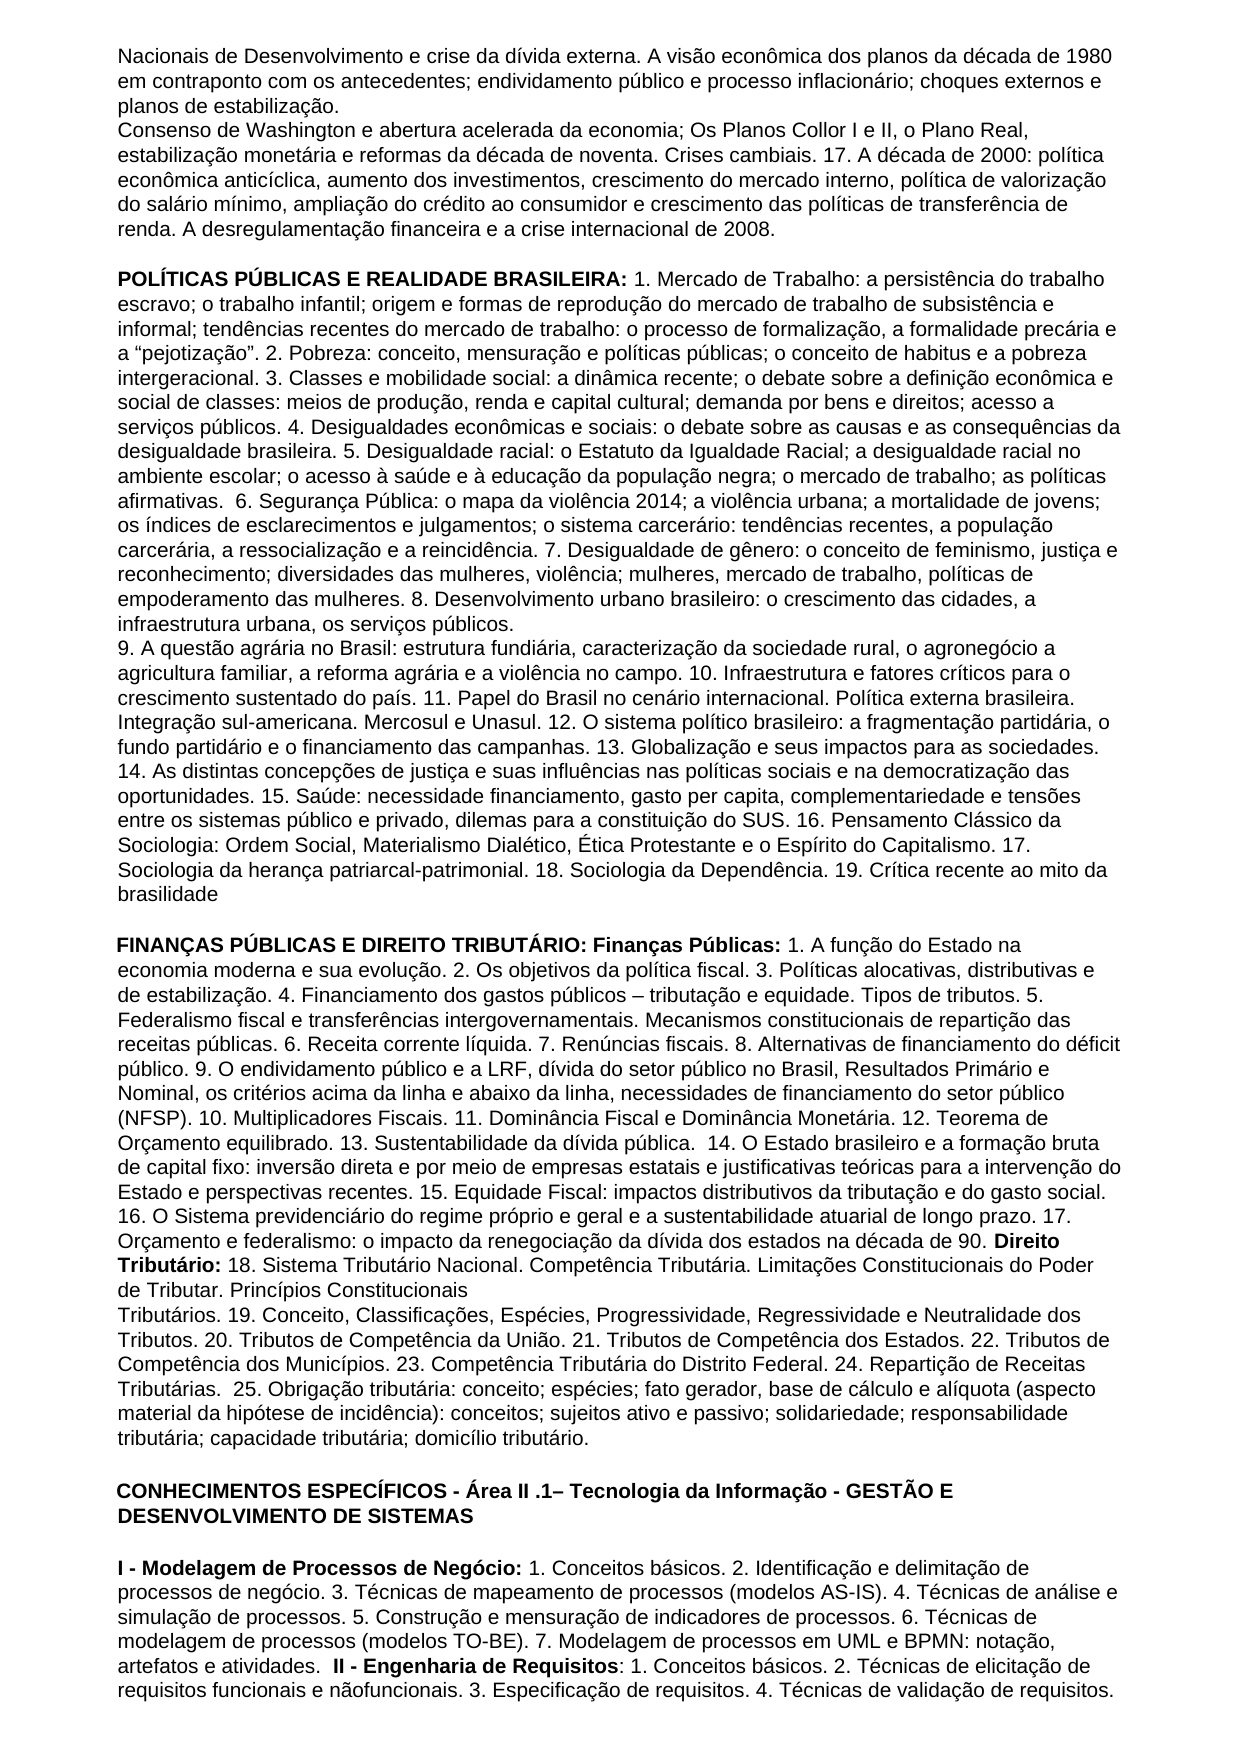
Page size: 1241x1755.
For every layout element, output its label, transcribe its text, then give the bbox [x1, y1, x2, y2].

subtitle FINANÇAS PÚBLICAS E DIREITO TRIBUTÁRIO: Finanças Públicas: 1. A função do Estado na [116, 933, 1123, 957]
text Consenso de Washington e abertura acelerada da economia; Os Planos Collor I e II, o Plano Real, estabilização monetária e reformas da década de noventa. Crises cambiais. 17. A década de 2000: política econômica anticíclica, aumento dos investimentos, crescimento do mercado interno, política de valorização do salário mínimo, ampliação do crédito ao consumidor e crescimento das políticas de transferência de renda. A desregulamentação financeira e a crise internacional de 2008. [117, 118, 1123, 241]
text 9. A questão agrária no Brasil: estrutura fundiária, caracterização da sociedade rural, o agronegócio a agricultura familiar, a reforma agrária e a violência no campo. 10. Infraestrutura e fatores críticos para o crescimento sustentado do país. 11. Papel do Brasil no cenário internacional. Política externa brasileira. Integração sul-americana. Mercosul e Unasul. 12. O sistema político brasileiro: a fragmentação partidária, o fundo partidário e o financiamento das campanhas. 13. Globalização e seus impactos para as sociedades. 14. As distintas concepções de justiça e suas influências nas políticas sociais e na democratização das oportunidades. 15. Saúde: necessidade financiamento, gasto per capita, complementariedade e tensões entre os sistemas público e privado, dilemas para a constituição do SUS. 16. Pensamento Clássico da Sociologia: Ordem Social, Materialismo Dialético, Ética Protestante e o Espírito do Capitalismo. 17. Sociologia da herança patriarcal-patrimonial. 18. Sociologia da Dependência. 19. Crítica recente ao mito da brasilidade [117, 636, 1123, 906]
text I - Modelagem de Processos de Negócio: 1. Conceitos básicos. 2. Identificação e delimitação de processos de negócio. 3. Técnicas de mapeamento de processos (modelos AS-IS). 4. Técnicas de análise e simulação de processos. 5. Construção e mensuração de indicadores de processos. 6. Técnicas de modelagem de processos (modelos TO-BE). 7. Modelagem de processos em UML e BPMN: notação, artefatos e atividades. II - Engenharia de Requisitos: 1. Conceitos básicos. 2. Técnicas de elicitação de requisitos funcionais e nãofuncionais. 3. Especificação de requisitos. 4. Técnicas de validação de requisitos. [117, 1555, 1123, 1702]
text POLÍTICAS PÚBLICAS E REALIDADE BRASILEIRA: 1. Mercado de Trabalho: a persistência do trabalho escravo; o trabalho infantil; origem e formas de reprodução do mercado de trabalho de subsistência e informal; tendências recentes do mercado de trabalho: o processo de formalização, a formalidade precária e a “pejotização”. 2. Pobreza: conceito, mensuração e políticas públicas; o conceito de habitus e a pobreza intergeracional. 3. Classes e mobilidade social: a dinâmica recente; o debate sobre a definição econômica e social de classes: meios de produção, renda e capital cultural; demanda por bens e direitos; acesso a serviços públicos. 4. Desigualdades econômicas e sociais: o debate sobre as causas e as consequências da desigualdade brasileira. 5. Desigualdade racial: o Estatuto da Igualdade Racial; a desigualdade racial no ambiente escolar; o acesso à saúde e à educação da população negra; o mercado de trabalho; as políticas afirmativas. 6. Segurança Pública: o mapa da violência 2014; a violência urbana; a mortalidade de jovens; os índices de esclarecimentos e julgamentos; o sistema carcerário: tendências recentes, a população carcerária, a ressocialização e a reincidência. 7. Desigualdade de gênero: o conceito de feminismo, justiça e reconhecimento; diversidades das mulheres, violência; mulheres, mercado de trabalho, políticas de empoderamento das mulheres. 8. Desenvolvimento urbano brasileiro: o crescimento das cidades, a infraestrutura urbana, os serviços públicos. [117, 267, 1123, 635]
text Tributários. 19. Conceito, Classificações, Espécies, Progressividade, Regressividade e Neutralidade dos Tributos. 20. Tributos de Competência da União. 21. Tributos de Competência dos Estados. 22. Tributos de Competência dos Municípios. 23. Competência Tributária do Distrito Federal. 24. Repartição de Receitas Tributárias. 25. Obrigação tributária: conceito; espécies; fato gerador, base de cálculo e alíquota (aspecto material da hipótese de incidência): conceitos; sujeitos ativo e passivo; solidariedade; responsabilidade tributária; capacidade tributária; domicílio tributário. [117, 1303, 1123, 1450]
text economia moderna e sua evolução. 2. Os objetivos da política fiscal. 3. Políticas alocativas, distributivas e de estabilização. 4. Financiamento dos gastos públicos – tributação e equidade. Tipos de tributos. 5. Federalismo fiscal e transferências intergovernamentais. Mecanismos constitucionais de repartição das receitas públicas. 6. Receita corrente líquida. 7. Renúncias fiscais. 8. Alternativas de financiamento do déficit público. 9. O endividamento público e a LRF, dívida do setor público no Brasil, Resultados Primário e Nominal, os critérios acima da linha e abaixo da linha, necessidades de financiamento do setor público (NFSP). 10. Multiplicadores Fiscais. 11. Dominância Fiscal e Dominância Monetária. 12. Teorema de Orçamento equilibrado. 13. Sustentabilidade da dívida pública. 14. O Estado brasileiro e a formação bruta de capital fixo: inversão direta e por meio de empresas estatais e justificativas teóricas para a intervenção do Estado e perspectivas recentes. 15. Equidade Fiscal: impactos distributivos da tributação e do gasto social. 16. O Sistema previdenciário do regime próprio e geral e a sustentabilidade atuarial de longo prazo. 17. Orçamento e federalismo: o impacto da renegociação da dívida dos estados na década de 90. Direito Tributário: 18. Sistema Tributário Nacional. Competência Tributária. Limitações Constitucionais do Poder de Tributar. Princípios Constitucionais [117, 958, 1123, 1302]
text Nacionais de Desenvolvimento e crise da dívida externa. A visão econômica dos planos da década de 1980 em contraponto com os antecedentes; endividamento público e processo inflacionário; choques externos e planos de estabilização. [117, 44, 1123, 117]
subtitle CONHECIMENTOS ESPECÍFICOS - Área II .1– Tecnologia da Informação - GESTÃO E DESENVOLVIMENTO DE SISTEMAS [116, 1479, 1123, 1528]
